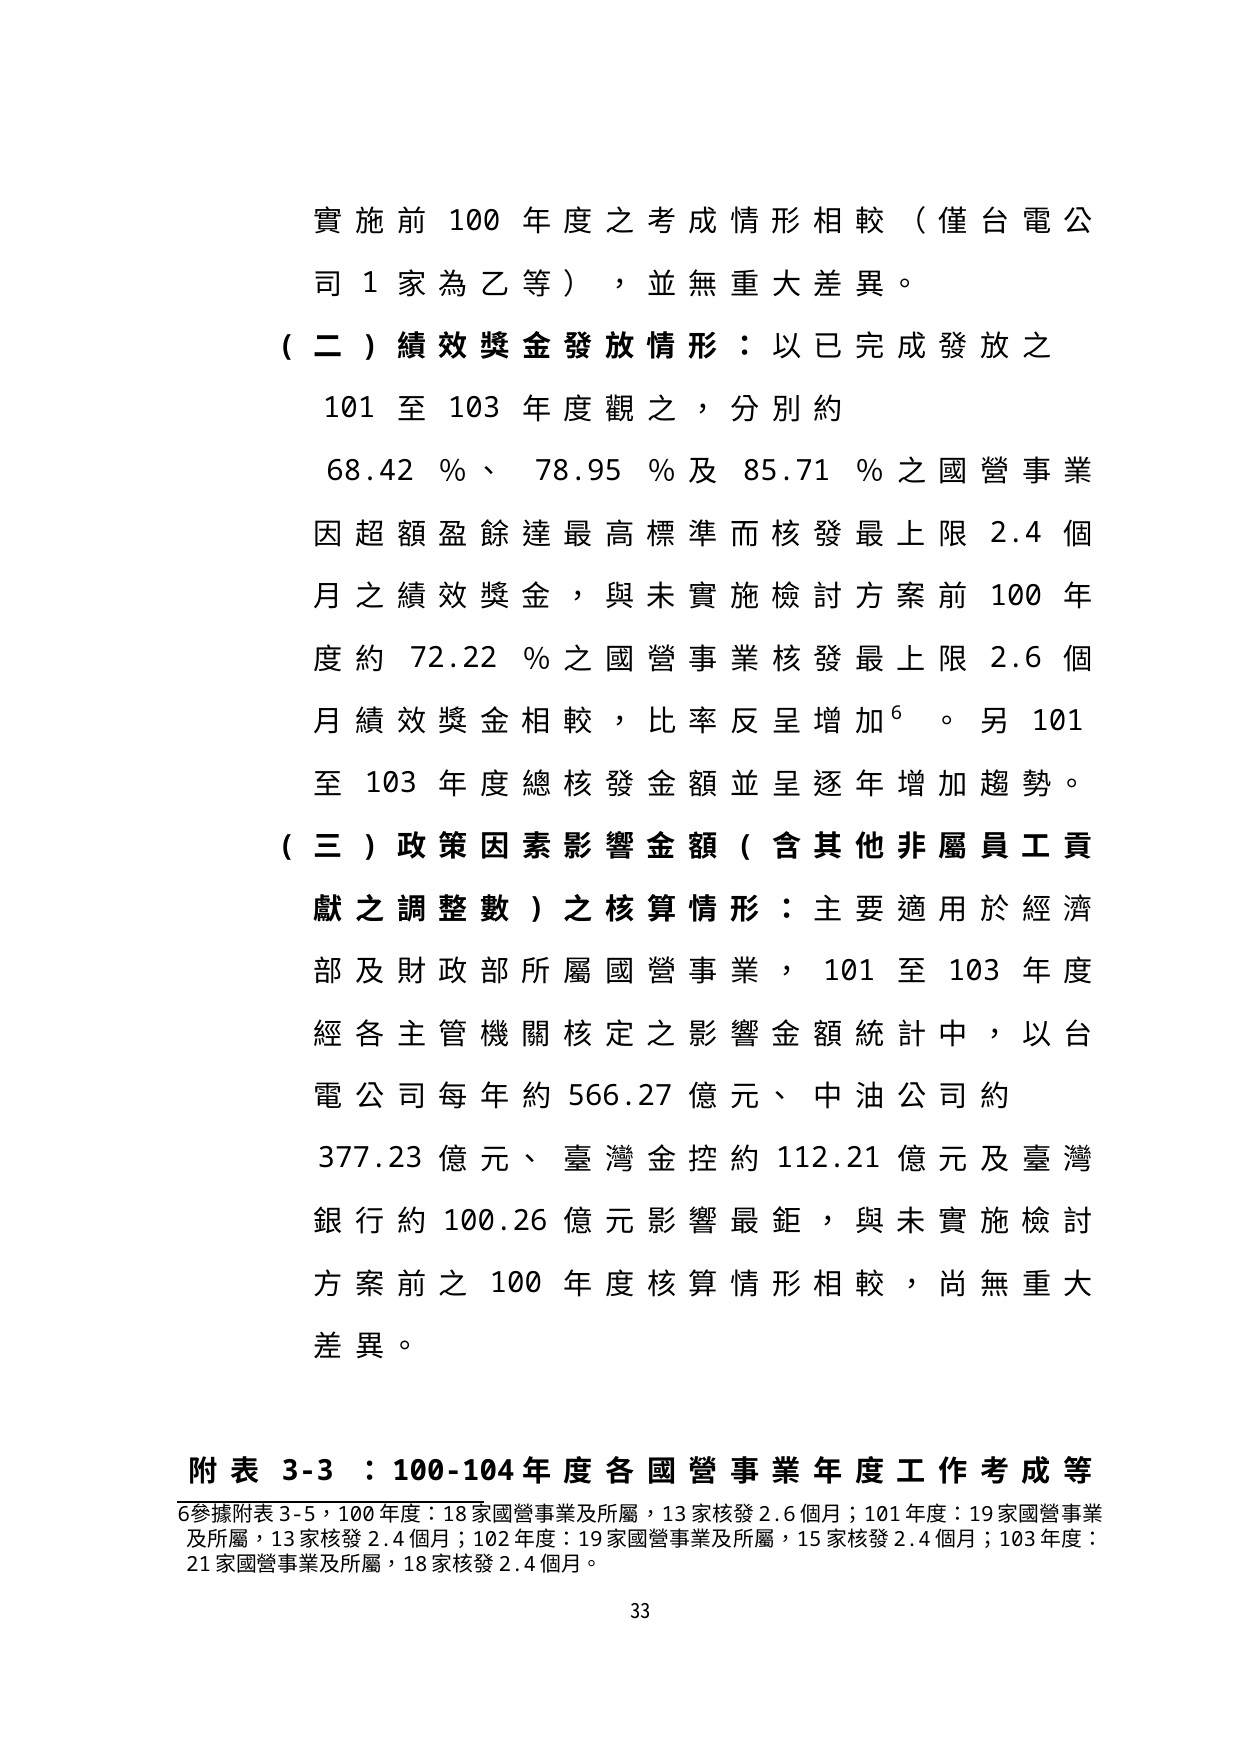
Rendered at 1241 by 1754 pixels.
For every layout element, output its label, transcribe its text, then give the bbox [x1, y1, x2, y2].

text (三)政策因素影響金額(含其他非屬員工貢獻之調整數)之核算情形：主要適用於經濟部及財政部所屬國營事業，101至103年度經各主管機關核定之影響金額統計中，以台電公司每年約566.27億元、中油公司約377.23億元、臺灣金控約112.21億元及臺灣銀行約100.26億元影響最鉅，與未實施檢討方案前之100年度核算情形相較，尚無重大差異。 [241, 802, 1099, 1365]
text 附表3-3：100-104年度各國營事業年度工作考成等 [181, 1427, 1099, 1490]
text (二)績效獎金發放情形：以已完成發放之101至103年度觀之，分別約68.42％、78.95％及85.71％之國營事業因超額盈餘達最高標準而核發最上限2.4個月之績效獎金，與未實施檢討方案前100年度約72.22％之國營事業核發最上限2.6個月績效獎金相較，比率反呈增加。另101至103年度總核發金額並呈逐年增加趨勢。 [241, 302, 1099, 802]
text 參據附表3-5，100年度：18家國營事業及所屬，13家核發2.6個月；101年度：19家國營事業及所屬，13家核發2.4個月；102年度：19家國營事業及所屬，15家核發2.4個月；103年度：21家國營事業及所屬，18家核發2.4個月。 [177, 1502, 1104, 1577]
text 實施前100年度之考成情形相較（僅台電公司1家為乙等），並無重大差異。 [241, 177, 1099, 302]
